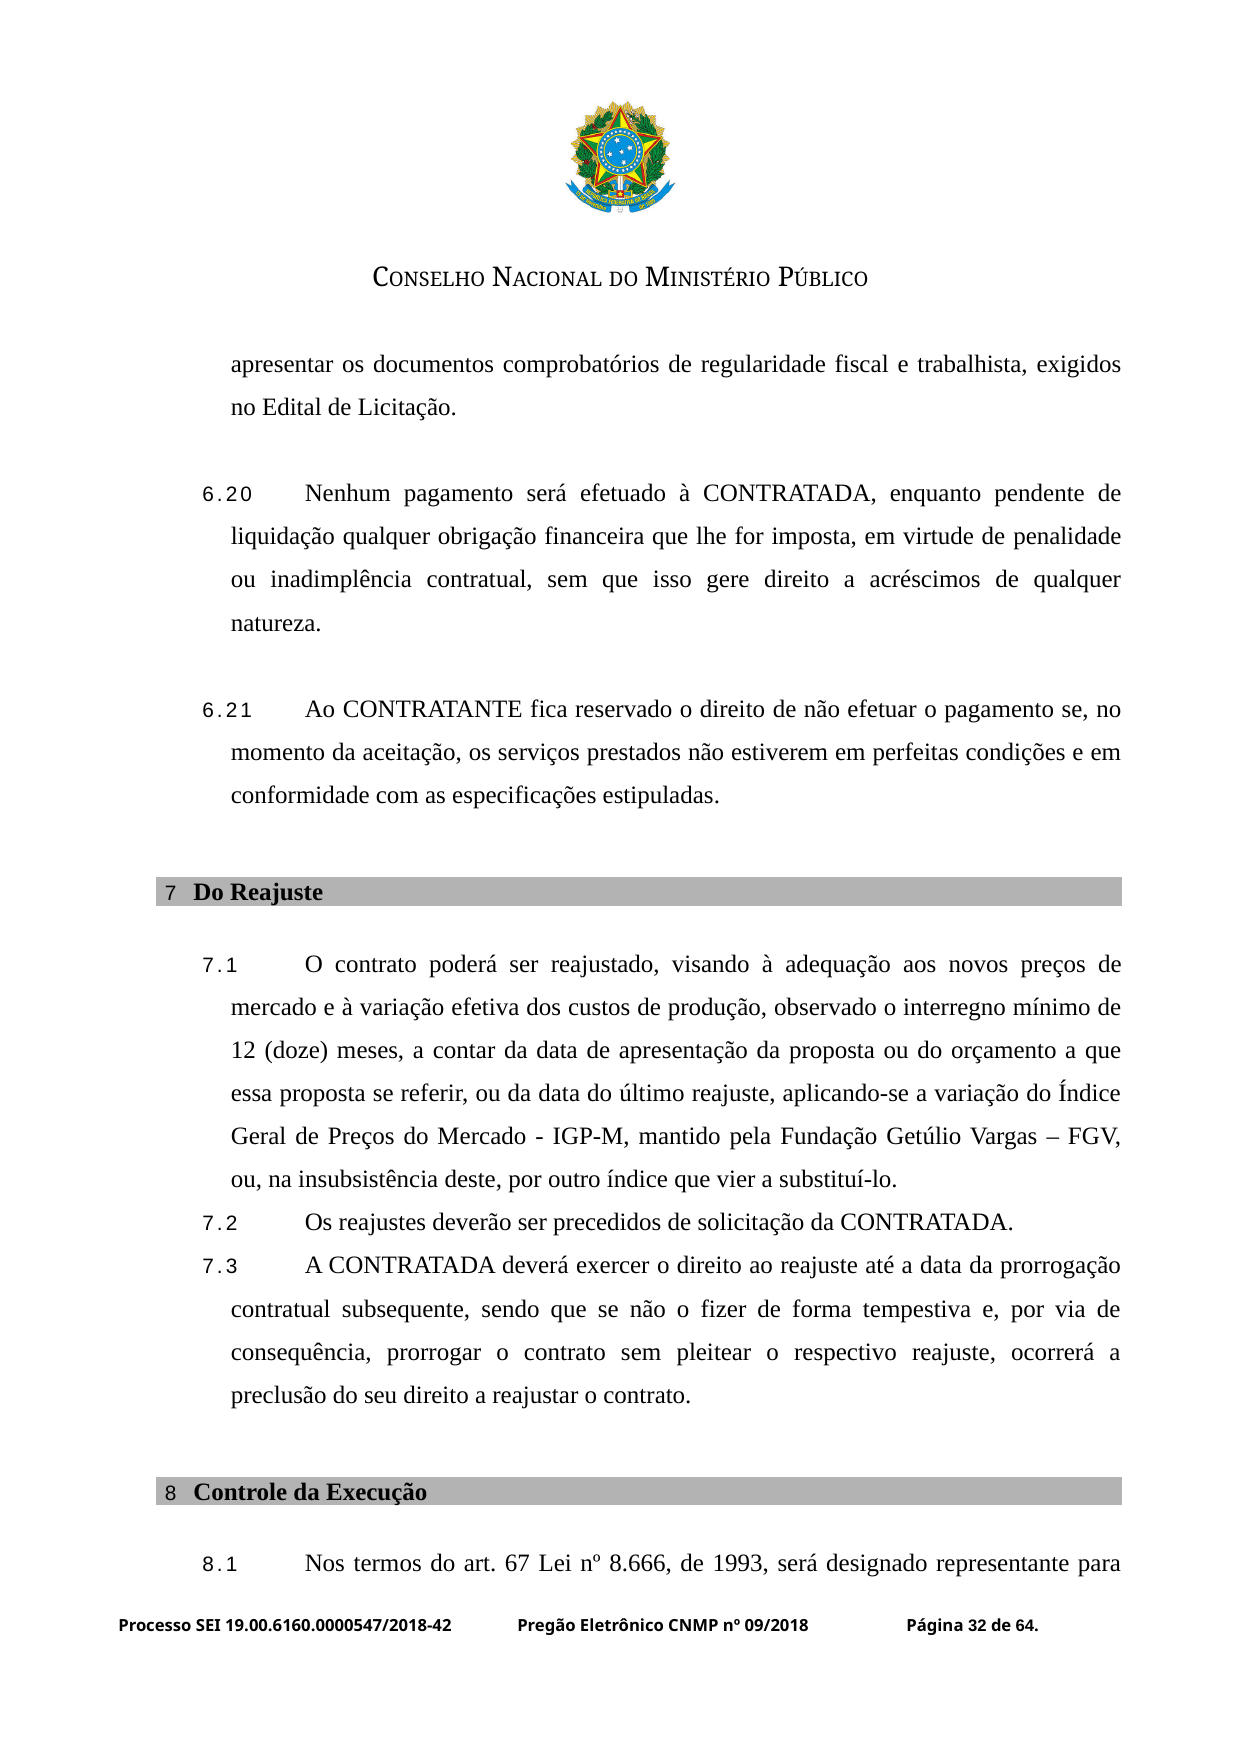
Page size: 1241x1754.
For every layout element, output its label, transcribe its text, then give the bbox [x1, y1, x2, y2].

list Nos termos do art. 67 Lei nº 8.666, de 1993, será designado representante para [193, 1548, 1122, 1577]
list Controle da Execução [156, 1477, 1122, 1505]
list A CONTRATADA deverá exercer o direito ao reajuste até a data da prorrogação contratual subsequente, sendo que se não o fizer de forma tempestiva e, por via de consequência, prorrogar o contrato sem pleitear o respectivo reajuste, ocorrerá a preclusão do seu direito a reajustar o contrato. [193, 1251, 1122, 1409]
list Os reajustes deverão ser precedidos de solicitação da CONTRATADA. [193, 1207, 1122, 1236]
list O contrato poderá ser reajustado, visando à adequação aos novos preços de mercado e à variação efetiva dos custos de produção, observado o interregno mínimo de 12 (doze) meses, a contar da data de apresentação da proposta ou do orçamento a que essa proposta se referir, ou da data do último reajuste, aplicando-se a variação do Índice Geral de Preços do Mercado - IGP-M, mantido pela Fundação Getúlio Vargas – FGV, ou, na insubsistência deste, por outro índice que vier a substituí-lo. [193, 949, 1122, 1193]
list Do Reajuste [156, 877, 1122, 906]
list Nenhum pagamento será efetuado à CONTRATADA, enquanto pendente de liquidação qualquer obrigação financeira que lhe for imposta, em virtude de penalidade ou inadimplência contratual, sem que isso gere direito a acréscimos de qualquer natureza. [193, 478, 1122, 636]
list Ao CONTRATANTE fica reservado o direito de não efetuar o pagamento se, no momento da aceitação, os serviços prestados não estiverem em perfeitas condições e em conformidade com as especificações estipuladas. [193, 694, 1122, 809]
list apresentar os documentos comprobatórios de regularidade fiscal e trabalhista, exigidos no Edital de Licitação. [193, 349, 1122, 421]
